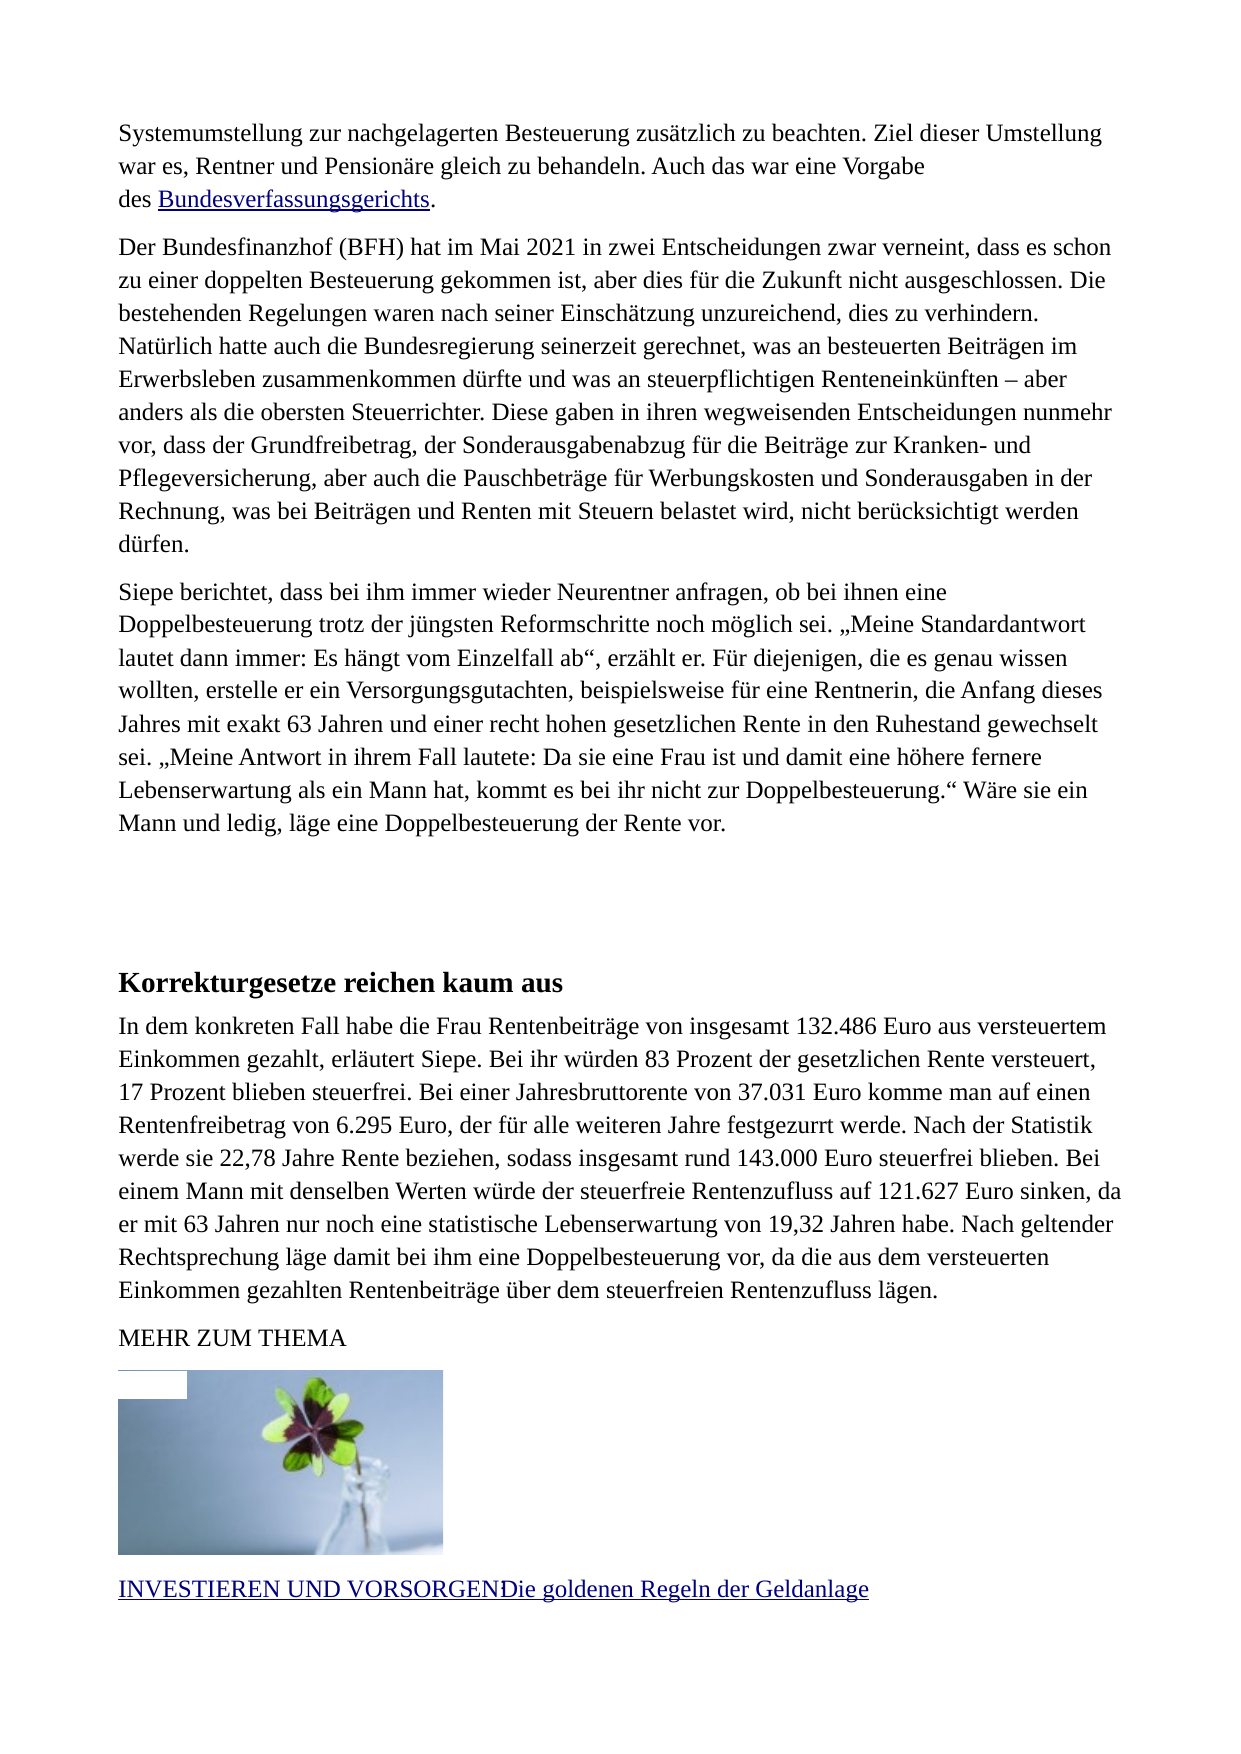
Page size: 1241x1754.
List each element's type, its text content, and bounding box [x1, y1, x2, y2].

text INVESTIEREN UND VORSORGENDie goldenen Regeln der Geldanlage [118, 1574, 1122, 1602]
text In dem konkreten Fall habe die Frau Rentenbeiträge von insgesamt 132.486 Euro aus versteuertem Einkommen gezahlt, erläutert Siepe. Bei ihr würden 83 Prozent der gesetzlichen Rente versteuert, 17 Prozent blieben steuerfrei. Bei einer Jahresbruttorente von 37.031 Euro komme man auf einen Rentenfreibetrag von 6.295 Euro, der für alle weiteren Jahre festgezurrt werde. Nach der Statistik werde sie 22,78 Jahre Rente beziehen, sodass insgesamt rund 143.000 Euro steuerfrei blieben. Bei einem Mann mit denselben Werten würde der steuerfreie Rentenzufluss auf 121.627 Euro sinken, da er mit 63 Jahren nur noch eine statistische Lebenserwartung von 19,32 Jahren habe. Nach geltender Rechtsprechung läge damit bei ihm eine Doppelbesteuerung vor, da die aus dem versteuerten Einkommen gezahlten Rentenbeiträge über dem steuerfreien Rentenzufluss lägen. [118, 1011, 1122, 1304]
subtitle Korrekturgesetze reichen kaum aus [118, 965, 1122, 999]
picture [118, 1370, 444, 1555]
text MEHR ZUM THEMA [118, 1323, 1122, 1352]
text Systemumstellung zur nachgelagerten Besteuerung zusätzlich zu beachten. Ziel dieser Umstellung war es, Rentner und Pensionäre gleich zu behandeln. Auch das war eine Vorgabe des Bundesverfassungsgerichts. [118, 118, 1122, 213]
text Siepe berichtet, dass bei ihm immer wieder Neurentner anfragen, ob bei ihnen eine Doppelbesteuerung trotz der jüngsten Reformschritte noch möglich sei. „Meine Standardantwort lautet dann immer: Es hängt vom Einzelfall ab“, erzählt er. Für diejenigen, die es genau wissen wollten, erstelle er ein Versorgungsgutachten, beispielsweise für eine Rentnerin, die Anfang dieses Jahres mit exakt 63 Jahren und einer recht hohen gesetzlichen Rente in den Ruhestand gewechselt sei. „Meine Antwort in ihrem Fall lautete: Da sie eine Frau ist und damit eine höhere fernere Lebenserwartung als ein Mann hat, kommt es bei ihr nicht zur Doppelbesteuerung.“ Wäre sie ein Mann und ledig, läge eine Doppelbesteuerung der Rente vor. [118, 577, 1122, 836]
text Der Bundesfinanzhof (BFH) hat im Mai 2021 in zwei Entscheidungen zwar verneint, dass es schon zu einer doppelten Besteuerung gekommen ist, aber dies für die Zukunft nicht ausgeschlossen. Die bestehenden Regelungen waren nach seiner Einschätzung unzureichend, dies zu verhindern. Natürlich hatte auch die Bundesregierung seinerzeit gerechnet, was an besteuerten Beiträgen im Erwerbsleben zusammenkommen dürfte und was an steuerpflichtigen Renteneinkünften – aber anders als die obersten Steuerrichter. Diese gaben in ihren wegweisenden Entscheidungen nunmehr vor, dass der Grundfreibetrag, der Sonderausgabenabzug für die Beiträge zur Kranken- und Pflegeversicherung, aber auch die Pauschbeträge für Werbungskosten und Sonderausgaben in der Rechnung, was bei Beiträgen und Renten mit Steuern belastet wird, nicht berücksichtigt werden dürfen. [118, 232, 1122, 558]
